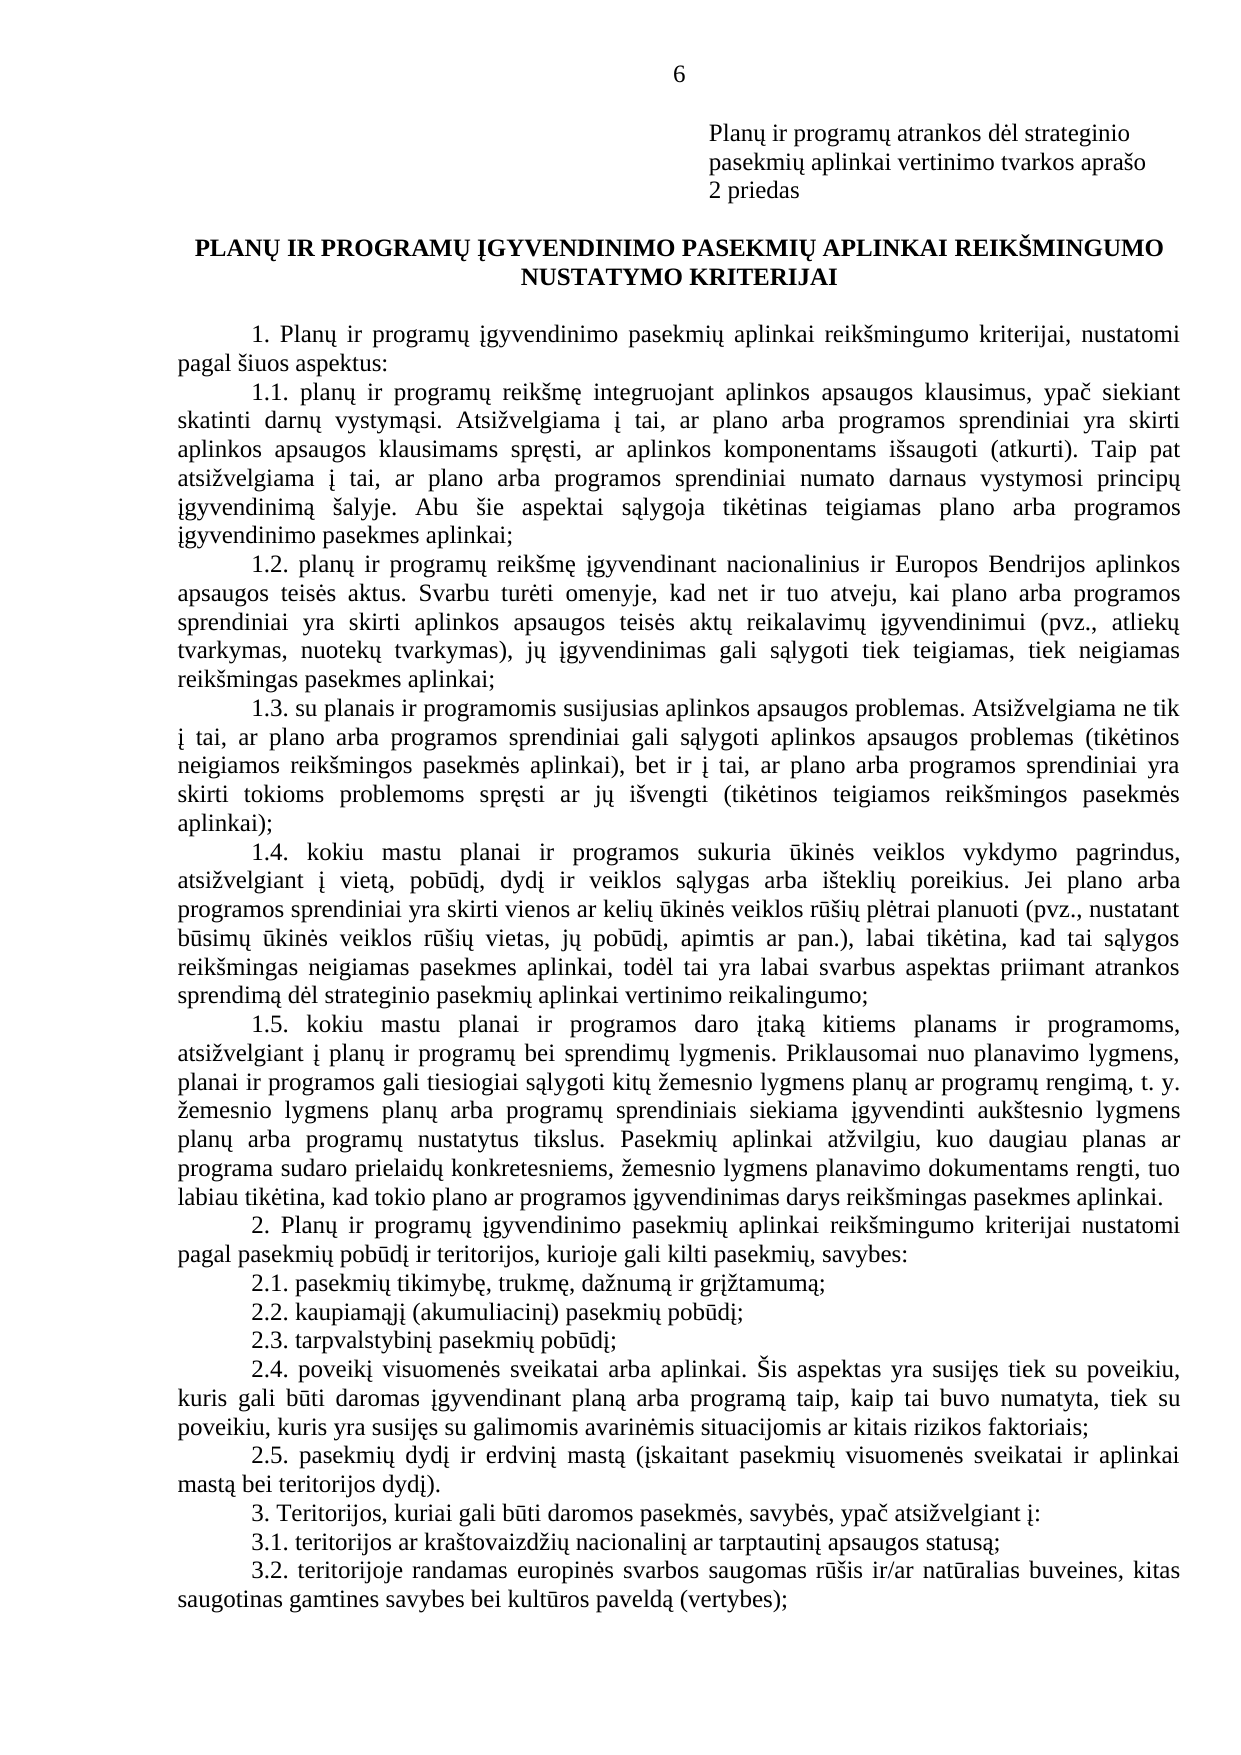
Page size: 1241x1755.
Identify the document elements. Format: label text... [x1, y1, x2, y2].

text 2.4. poveikį visuomenės sveikatai arba aplinkai. Šis aspektas yra susijęs tiek su poveikiu, kuris gali būti daromas įgyvendinant planą arba programą taip, kaip tai buvo numatyta, tiek su poveikiu, kuris yra susijęs su galimomis avarinėmis situacijomis ar kitais rizikos faktoriais; [177, 1354, 1181, 1441]
text 2. Planų ir programų įgyvendinimo pasekmių aplinkai reikšmingumo kriterijai nustatomi pagal pasekmių pobūdį ir teritorijos, kurioje gali kilti pasekmių, savybes: [177, 1211, 1181, 1268]
text 2.3. tarpvalstybinį pasekmių pobūdį; [177, 1326, 1181, 1354]
text 1.2. planų ir programų reikšmę įgyvendinant nacionalinius ir Europos Bendrijos aplinkos apsaugos teisės aktus. Svarbu turėti omenyje, kad net ir tuo atveju, kai plano arba programos sprendiniai yra skirti aplinkos apsaugos teisės aktų reikalavimų įgyvendinimui (pvz., atliekų tvarkymas, nuotekų tvarkymas), jų įgyvendinimas gali sąlygoti tiek teigiamas, tiek neigiamas reikšmingas pasekmes aplinkai; [177, 549, 1181, 693]
text 2.5. pasekmių dydį ir erdvinį mastą (įskaitant pasekmių visuomenės sveikatai ir aplinkai mastą bei teritorijos dydį). [177, 1441, 1181, 1498]
text 3.1. teritorijos ar kraštovaizdžių nacionalinį ar tarptautinį apsaugos statusą; [177, 1527, 1181, 1556]
text 1.4. kokiu mastu planai ir programos sukuria ūkinės veiklos vykdymo pagrindus, atsižvelgiant į vietą, pobūdį, dydį ir veiklos sąlygas arba išteklių poreikius. Jei plano arba programos sprendiniai yra skirti vienos ar kelių ūkinės veiklos rūšių plėtrai planuoti (pvz., nustatant būsimų ūkinės veiklos rūšių vietas, jų pobūdį, apimtis ar pan.), labai tikėtina, kad tai sąlygos reikšmingas neigiamas pasekmes aplinkai, todėl tai yra labai svarbus aspektas priimant atrankos sprendimą dėl strateginio pasekmių aplinkai vertinimo reikalingumo; [177, 837, 1181, 1009]
text 1.3. su planais ir programomis susijusias aplinkos apsaugos problemas. Atsižvelgiama ne tik į tai, ar plano arba programos sprendiniai gali sąlygoti aplinkos apsaugos problemas (tikėtinos neigiamos reikšmingos pasekmės aplinkai), bet ir į tai, ar plano arba programos sprendiniai yra skirti tokioms problemoms spręsti ar jų išvengti (tikėtinos teigiamos reikšmingos pasekmės aplinkai); [177, 693, 1181, 837]
text 3.2. teritorijoje randamas europinės svarbos saugomas rūšis ir/ar natūralias buveines, kitas saugotinas gamtines savybes bei kultūros paveldą (vertybes); [177, 1556, 1181, 1613]
text 2 priedas [177, 176, 1181, 204]
text 1. Planų ir programų įgyvendinimo pasekmių aplinkai reikšmingumo kriterijai, nustatomi pagal šiuos aspektus: [177, 319, 1181, 377]
text PLANŲ IR PROGRAMŲ ĮGYVENDINIMO PASEKMIŲ APLINKAI REIKŠMINGUMO NUSTATYMO KRITERIJAI [177, 233, 1181, 291]
text 1.5. kokiu mastu planai ir programos daro įtaką kitiems planams ir programoms, atsižvelgiant į planų ir programų bei sprendimų lygmenis. Priklausomai nuo planavimo lygmens, planai ir programos gali tiesiogiai sąlygoti kitų žemesnio lygmens planų ar programų rengimą, t. y. žemesnio lygmens planų arba programų sprendiniais siekiama įgyvendinti aukštesnio lygmens planų arba programų nustatytus tikslus. Pasekmių aplinkai atžvilgiu, kuo daugiau planas ar programa sudaro prielaidų konkretesniems, žemesnio lygmens planavimo dokumentams rengti, tuo labiau tikėtina, kad tokio plano ar programos įgyvendinimas darys reikšmingas pasekmes aplinkai. [177, 1009, 1181, 1211]
text Planų ir programų atrankos dėl strateginio pasekmių aplinkai vertinimo tvarkos aprašo [709, 118, 1181, 176]
text 1.1. planų ir programų reikšmę integruojant aplinkos apsaugos klausimus, ypač siekiant skatinti darnų vystymąsi. Atsižvelgiama į tai, ar plano arba programos sprendiniai yra skirti aplinkos apsaugos klausimams spręsti, ar aplinkos komponentams išsaugoti (atkurti). Taip pat atsižvelgiama į tai, ar plano arba programos sprendiniai numato darnaus vystymosi principų įgyvendinimą šalyje. Abu šie aspektai sąlygoja tikėtinas teigiamas plano arba programos įgyvendinimo pasekmes aplinkai; [177, 377, 1181, 549]
text 2.1. pasekmių tikimybę, trukmę, dažnumą ir grįžtamumą; [177, 1268, 1181, 1297]
text 3. Teritorijos, kuriai gali būti daromos pasekmės, savybės, ypač atsižvelgiant į: [177, 1498, 1181, 1527]
text 2.2. kaupiamąjį (akumuliacinį) pasekmių pobūdį; [177, 1297, 1181, 1326]
